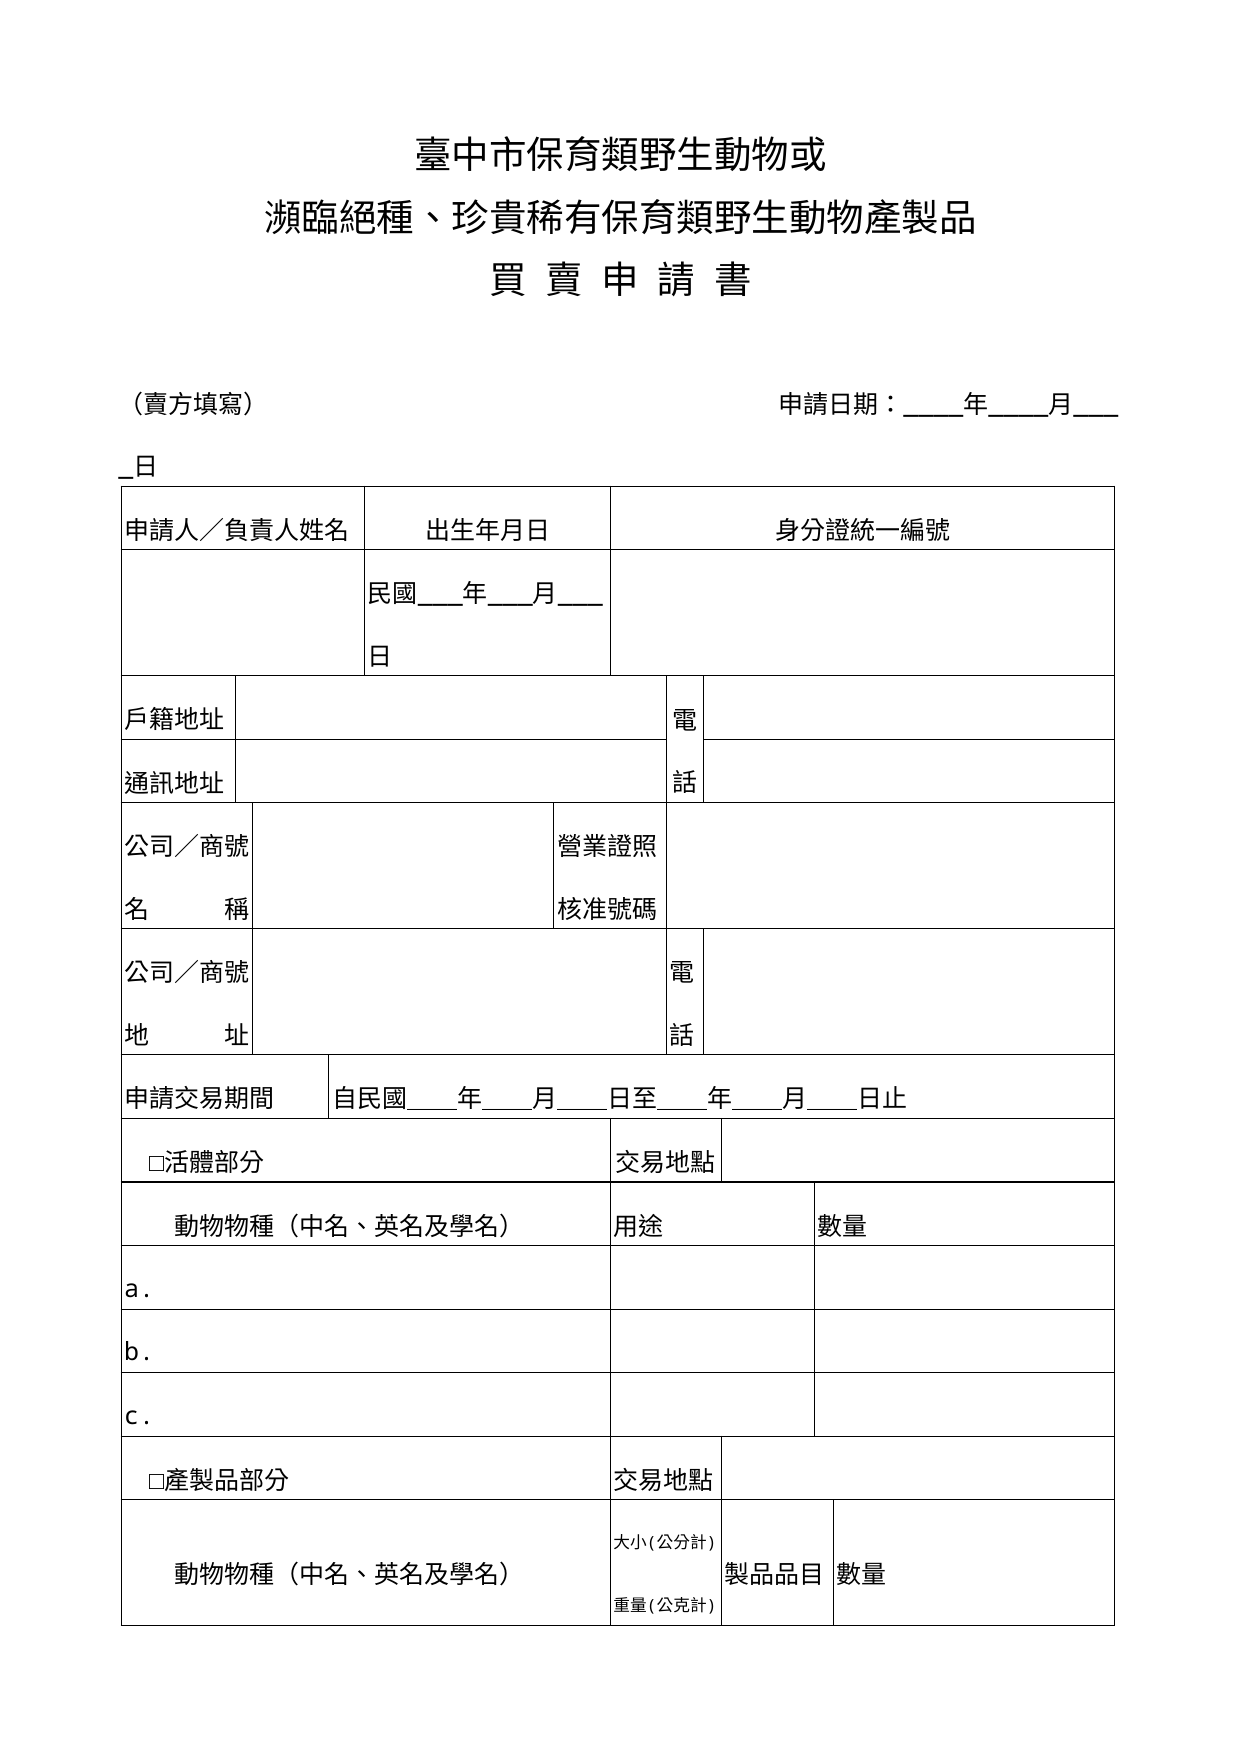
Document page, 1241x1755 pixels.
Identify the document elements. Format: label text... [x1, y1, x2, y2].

table_cell [722, 1119, 1114, 1181]
table_cell 電話 [667, 676, 703, 802]
table_cell [122, 550, 364, 675]
table_cell [704, 740, 1114, 802]
table_cell 戶籍地址 [122, 676, 235, 739]
text 買 賣 申 請 書 [118, 236, 1122, 298]
table_cell b. [122, 1310, 610, 1372]
table_cell 電話 [667, 929, 703, 1054]
table_cell 申請交易期間 [122, 1055, 328, 1118]
table_cell 動物物種（中名、英名及學名） [122, 1500, 610, 1625]
table_cell 公司／商號 地 址 [122, 929, 252, 1054]
table_cell 交易地點 [611, 1437, 721, 1499]
table_cell [236, 740, 666, 802]
table_cell 大小(公分計) 重量(公克計) [611, 1500, 721, 1625]
table_cell [704, 676, 1114, 739]
table_cell [704, 929, 1114, 1054]
text 瀕臨絕種、珍貴稀有保育類野生動物產製品 [118, 173, 1122, 236]
table_cell 營業證照 核准號碼 [554, 803, 666, 928]
table_cell 交易地點 [611, 1119, 721, 1181]
table_cell [253, 929, 666, 1054]
table_cell 數量 [815, 1183, 1114, 1245]
table_cell [236, 676, 666, 739]
table_cell [815, 1310, 1114, 1372]
table_cell 用途 [611, 1183, 814, 1245]
table_header 申請人／負責人姓名 [122, 487, 364, 549]
table_cell 自民國＿＿年＿＿月＿＿日至＿＿年＿＿月＿＿日止 [329, 1055, 1114, 1118]
table_cell [611, 1373, 814, 1436]
table_cell [815, 1246, 1114, 1308]
text 臺中市保育類野生動物或 [118, 111, 1122, 173]
table_cell [611, 1310, 814, 1372]
table_cell [722, 1437, 1114, 1499]
table_cell 民國___年___月___日 [365, 550, 610, 675]
table_cell a. [122, 1246, 610, 1308]
table_header 出生年月日 [365, 487, 610, 549]
table_cell [611, 550, 1114, 675]
text （賣方填寫） 申請日期：____年____月____日 [118, 361, 1122, 486]
table_cell [253, 803, 553, 928]
table_cell [815, 1373, 1114, 1436]
table_cell 動物物種（中名、英名及學名） [122, 1183, 610, 1245]
table_cell c. [122, 1373, 610, 1436]
table_cell [611, 1246, 814, 1308]
table_cell [667, 803, 1114, 928]
table_cell □活體部分 [122, 1119, 610, 1181]
table_cell □產製品部分 [122, 1437, 610, 1499]
table_cell 數量 [834, 1500, 1114, 1625]
table_cell 公司／商號 名 稱 [122, 803, 252, 928]
table_header 身分證統一編號 [611, 487, 1114, 549]
table_cell 製品品目 [722, 1500, 833, 1625]
table_cell 通訊地址 [122, 740, 235, 802]
